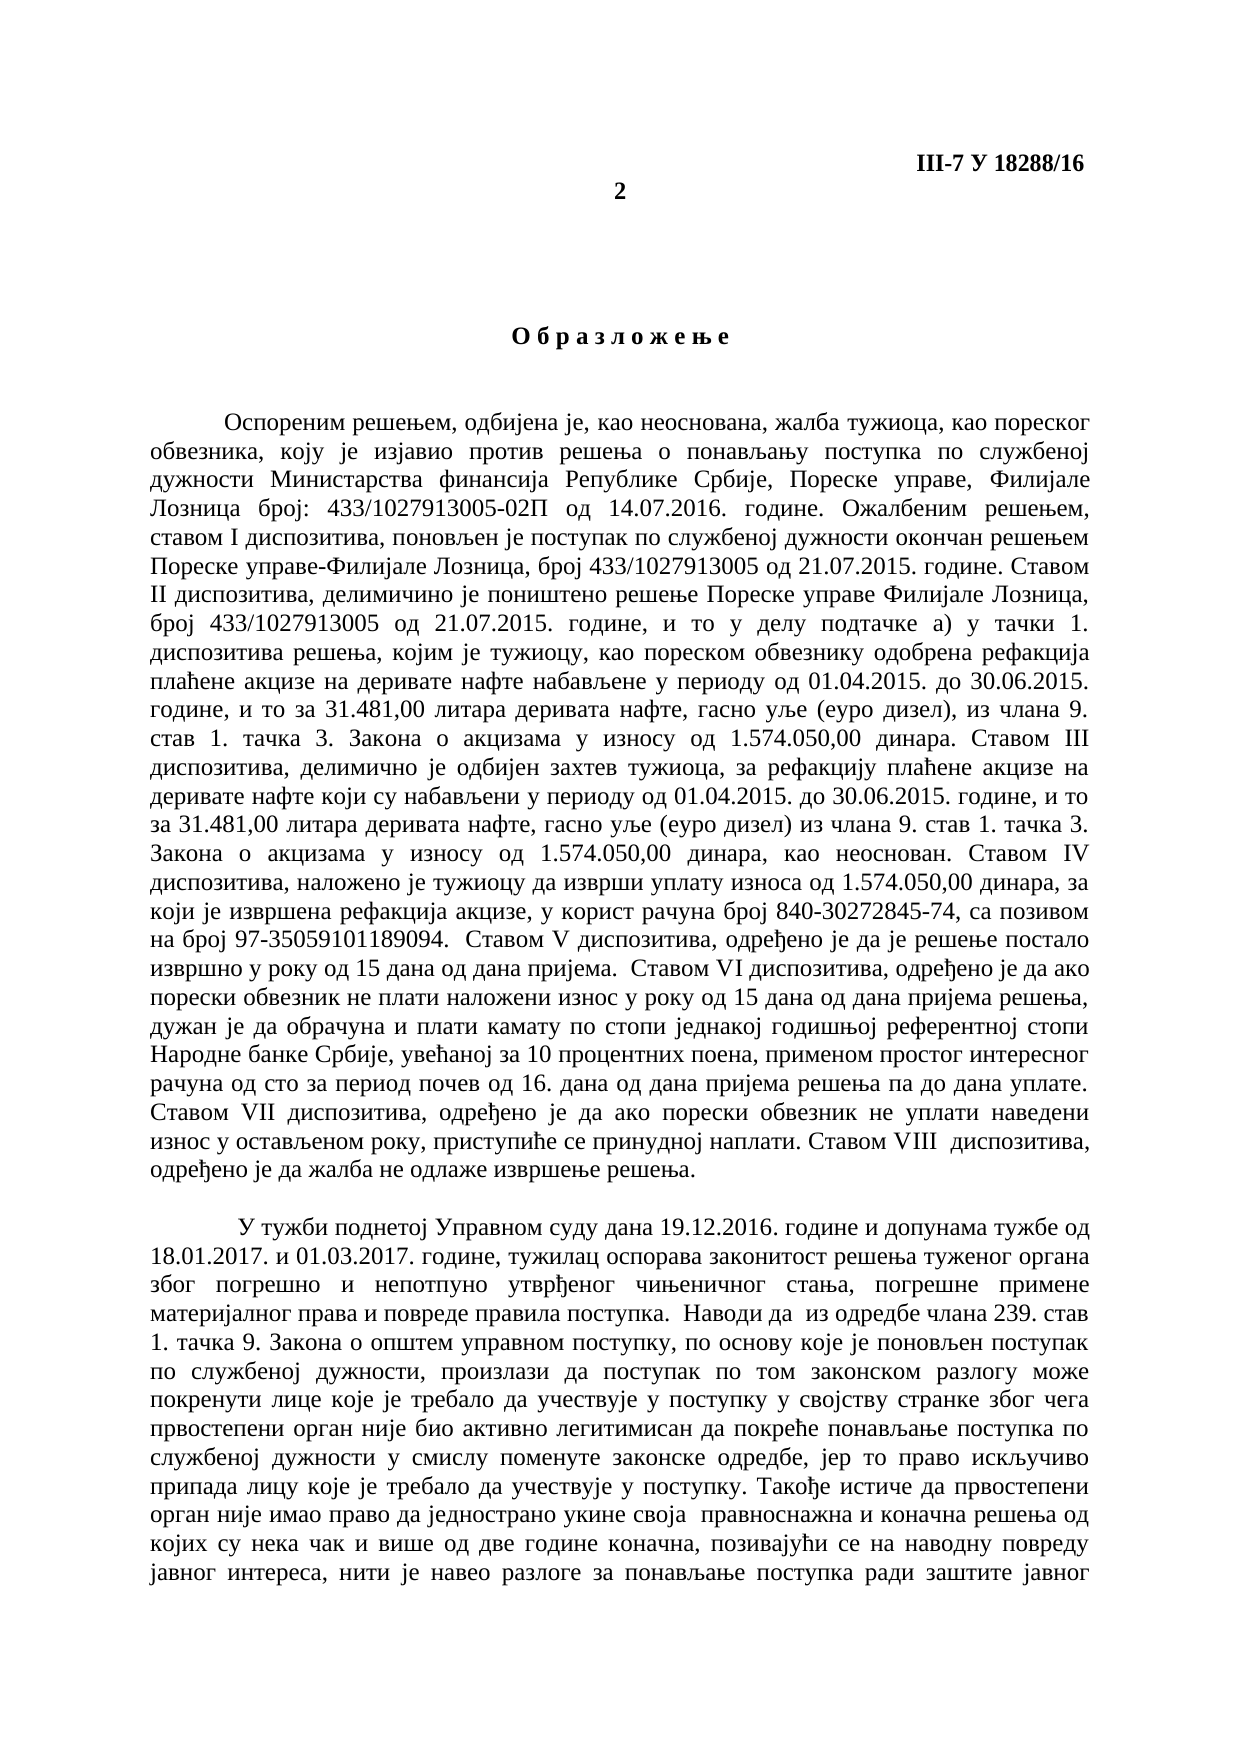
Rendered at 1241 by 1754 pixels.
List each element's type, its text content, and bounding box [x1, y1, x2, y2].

text О б р а з л о ж е њ е [150, 321, 1090, 349]
text У тужби поднетој Управном суду дана 19.12.2016. године и допунама тужбе од 18.01.2017. и 01.03.2017. године, тужилац оспорава законитост решења туженог органа због погрешно и непотпуно утврђеног чињеничног стања, погрешне примене материјалног права и повреде правила поступка. Наводи да из одредбе члана 239. став 1. тачка 9. Закона о општем управном поступку, по основу које је поновљен поступак по службеној дужности, произлази да поступак по том законском разлогу може покренути лице које је требало да учествује у поступку у својству странке због чега првостепени орган није био активно легитимисан да покреће понављање поступка по службеној дужности у смислу поменуте законске одредбе, јер то право искључиво припада лицу које је требало да учествује у поступку. Такође истиче да првостепени орган није имао право да једнострано укине своја правноснажна и коначна решења од којих су нека чак и више од две године коначна, позивајући се на наводну повреду јавног интереса, нити је навео разлоге за понављање поступка ради заштите јавног [150, 1212, 1090, 1586]
text Оспореним решењем, одбијена је, као неоснована, жалба тужиоца, као пореског обвезника, коју је изјавио против решења о понављању поступка по службеној дужности Министарства финансија Републике Србије, Пореске управе, Филијале Лозница број: 433/1027913005-02П од 14.07.2016. године. Ожалбеним решењем, ставом I диспозитива, поновљен је поступак по службеној дужности окончан решењем Пореске управе-Филијале Лозница, број 433/1027913005 од 21.07.2015. године. Ставом II диспозитива, делимичино је поништено решење Пореске управе Филијале Лозница, број 433/1027913005 од 21.07.2015. године, и то у делу подтачке а) у тачки 1. диспозитива решења, којим је тужиоцу, као пореском обвезнику одобрена рефакција плаћене акцизе на деривате нафте набављене у периоду од 01.04.2015. до 30.06.2015. године, и то за 31.481,00 литара деривата нафте, гасно уље (еуро дизел), из члана 9. став 1. тачка 3. Закона о акцизама у износу од 1.574.050,00 динара. Ставом III диспозитива, делимично је одбијен захтев тужиоца, за рефакцију плаћене акцизе на деривате нафте који су набављени у периоду од 01.04.2015. до 30.06.2015. године, и то за 31.481,00 литара деривата нафте, гасно уље (еуро дизел) из члана 9. став 1. тачка 3. Закона о акцизама у износу од 1.574.050,00 динара, као неоснован. Ставом IV диспозитива, наложено је тужиоцу да изврши уплату износа од 1.574.050,00 динара, за који је извршена рефакција акцизе, у корист рачуна број 840-30272845-74, са позивом на број 97-35059101189094. Ставом V диспозитива, одређено је да је решење постало извршно у року од 15 дана од дана пријема. Ставом VI диспозитива, одређено је да ако порески обвезник не плати наложени износ у року од 15 дана од дана пријема решења, дужан је да обрачуна и плати камату по стопи једнакој годишњој референтној стопи Народне банке Србије, увећаној за 10 процентних поена, применом простог интересног рачуна од сто за период почев од 16. дана од дана пријема решења па до дана уплате. Ставом VII диспозитива, одређено је да ако порески обвезник не уплати наведени износ у остављеном року, приступиће се принудној наплати. Ставом VIII диспозитива, одређено је да жалба не одлаже извршење решења. [150, 407, 1090, 1183]
